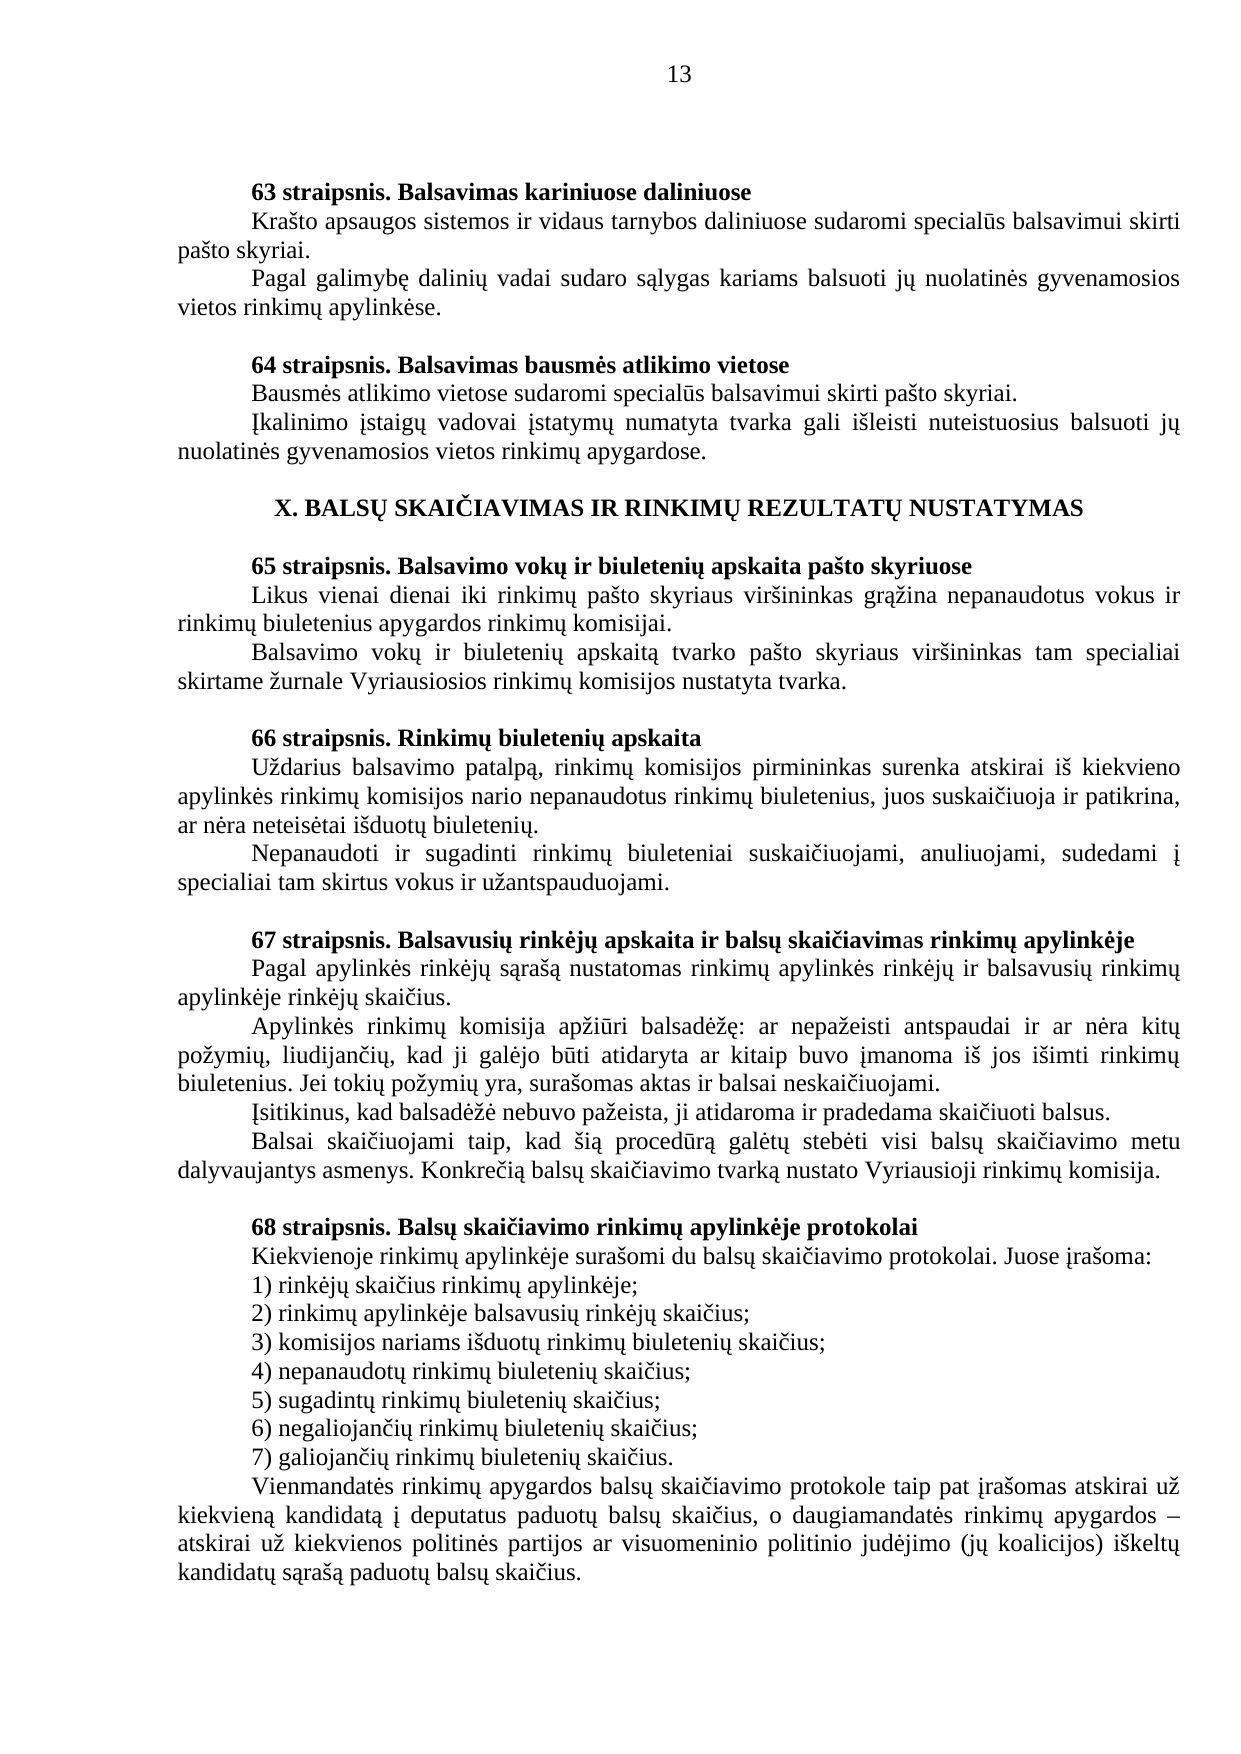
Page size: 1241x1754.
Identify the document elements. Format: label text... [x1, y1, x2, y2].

text Balsai skaičiuojami taip, kad šią procedūrą galėtų stebėti visi balsų skaičiavimo metu dalyvaujantys asmenys. Konkrečią balsų skaičiavimo tvarką nustato Vyriausioji rinkimų komisija. [177, 1126, 1181, 1183]
text Balsavimo vokų ir biuletenių apskaitą tvarko pašto skyriaus viršininkas tam specialiai skirtame žurnale Vyriausiosios rinkimų komisijos nustatyta tvarka. [177, 637, 1181, 695]
text 5) sugadintų rinkimų biuletenių skaičius; [177, 1385, 1181, 1413]
text X. BALSŲ SKAIČIAVIMAS IR RINKIMŲ REZULTATŲ NUSTATYMAS [177, 493, 1181, 522]
text 7) galiojančių rinkimų biuletenių skaičius. [177, 1442, 1181, 1471]
text 1) rinkėjų skaičius rinkimų apylinkėje; [177, 1270, 1181, 1298]
text Pagal galimybę dalinių vadai sudaro sąlygas kariams balsuoti jų nuolatinės gyvenamosios vietos rinkimų apylinkėse. [177, 263, 1181, 321]
text Uždarius balsavimo patalpą, rinkimų komisijos pirmininkas surenka atskirai iš kiekvieno apylinkės rinkimų komisijos nario nepanaudotus rinkimų biuletenius, juos suskaičiuoja ir patikrina, ar nėra neteisėtai išduotų biuletenių. [177, 752, 1181, 838]
text 66 straipsnis. Rinkimų biuletenių apskaita [177, 723, 1181, 752]
text 68 straipsnis. Balsų skaičiavimo rinkimų apylinkėje protokolai [177, 1212, 1181, 1241]
text 3) komisijos nariams išduotų rinkimų biuletenių skaičius; [177, 1327, 1181, 1356]
text Likus vienai dienai iki rinkimų pašto skyriaus viršininkas grąžina nepanaudotus vokus ir rinkimų biuletenius apygardos rinkimų komisijai. [177, 580, 1181, 637]
text 64 straipsnis. Balsavimas bausmės atlikimo vietose [177, 350, 1181, 378]
text 65 straipsnis. Balsavimo vokų ir biuletenių apskaita pašto skyriuose [177, 551, 1181, 580]
text 2) rinkimų apylinkėje balsavusių rinkėjų skaičius; [177, 1298, 1181, 1327]
text Nepanaudoti ir sugadinti rinkimų biuleteniai suskaičiuojami, anuliuojami, sudedami į specialiai tam skirtus vokus ir užantspauduojami. [177, 838, 1181, 896]
text Apylinkės rinkimų komisija apžiūri balsadėžę: ar nepažeisti antspaudai ir ar nėra kitų požymių, liudijančių, kad ji galėjo būti atidaryta ar kitaip buvo įmanoma iš jos išimti rinkimų biuletenius. Jei tokių požymių yra, surašomas aktas ir balsai neskaičiuojami. [177, 1011, 1181, 1097]
text Vienmandatės rinkimų apygardos balsų skaičiavimo protokole taip pat įrašomas atskirai už kiekvieną kandidatą į deputatus paduotų balsų skaičius, o daugiamandatės rinkimų apygardos – atskirai už kiekvienos politinės partijos ar visuomeninio politinio judėjimo (jų koalicijos) iškeltų kandidatų sąrašą paduotų balsų skaičius. [177, 1471, 1181, 1586]
text Krašto apsaugos sistemos ir vidaus tarnybos daliniuose sudaromi specialūs balsavimui skirti pašto skyriai. [177, 206, 1181, 263]
text 6) negaliojančių rinkimų biuletenių skaičius; [177, 1413, 1181, 1442]
text Pagal apylinkės rinkėjų sąrašą nustatomas rinkimų apylinkės rinkėjų ir balsavusių rinkimų apylinkėje rinkėjų skaičius. [177, 953, 1181, 1011]
text 63 straipsnis. Balsavimas kariniuose daliniuose [177, 177, 1181, 206]
text 4) nepanaudotų rinkimų biuletenių skaičius; [177, 1356, 1181, 1385]
text Įsitikinus, kad balsadėžė nebuvo pažeista, ji atidaroma ir pradedama skaičiuoti balsus. [177, 1097, 1181, 1126]
text Kiekvienoje rinkimų apylinkėje surašomi du balsų skaičiavimo protokolai. Juose įrašoma: [177, 1241, 1181, 1270]
text Įkalinimo įstaigų vadovai įstatymų numatyta tvarka gali išleisti nuteistuosius balsuoti jų nuolatinės gyvenamosios vietos rinkimų apygardose. [177, 407, 1181, 465]
text Bausmės atlikimo vietose sudaromi specialūs balsavimui skirti pašto skyriai. [177, 378, 1181, 407]
text 67 straipsnis. Balsavusių rinkėjų apskaita ir balsų skaičiavimas rinkimų apylinkėje [177, 925, 1181, 953]
